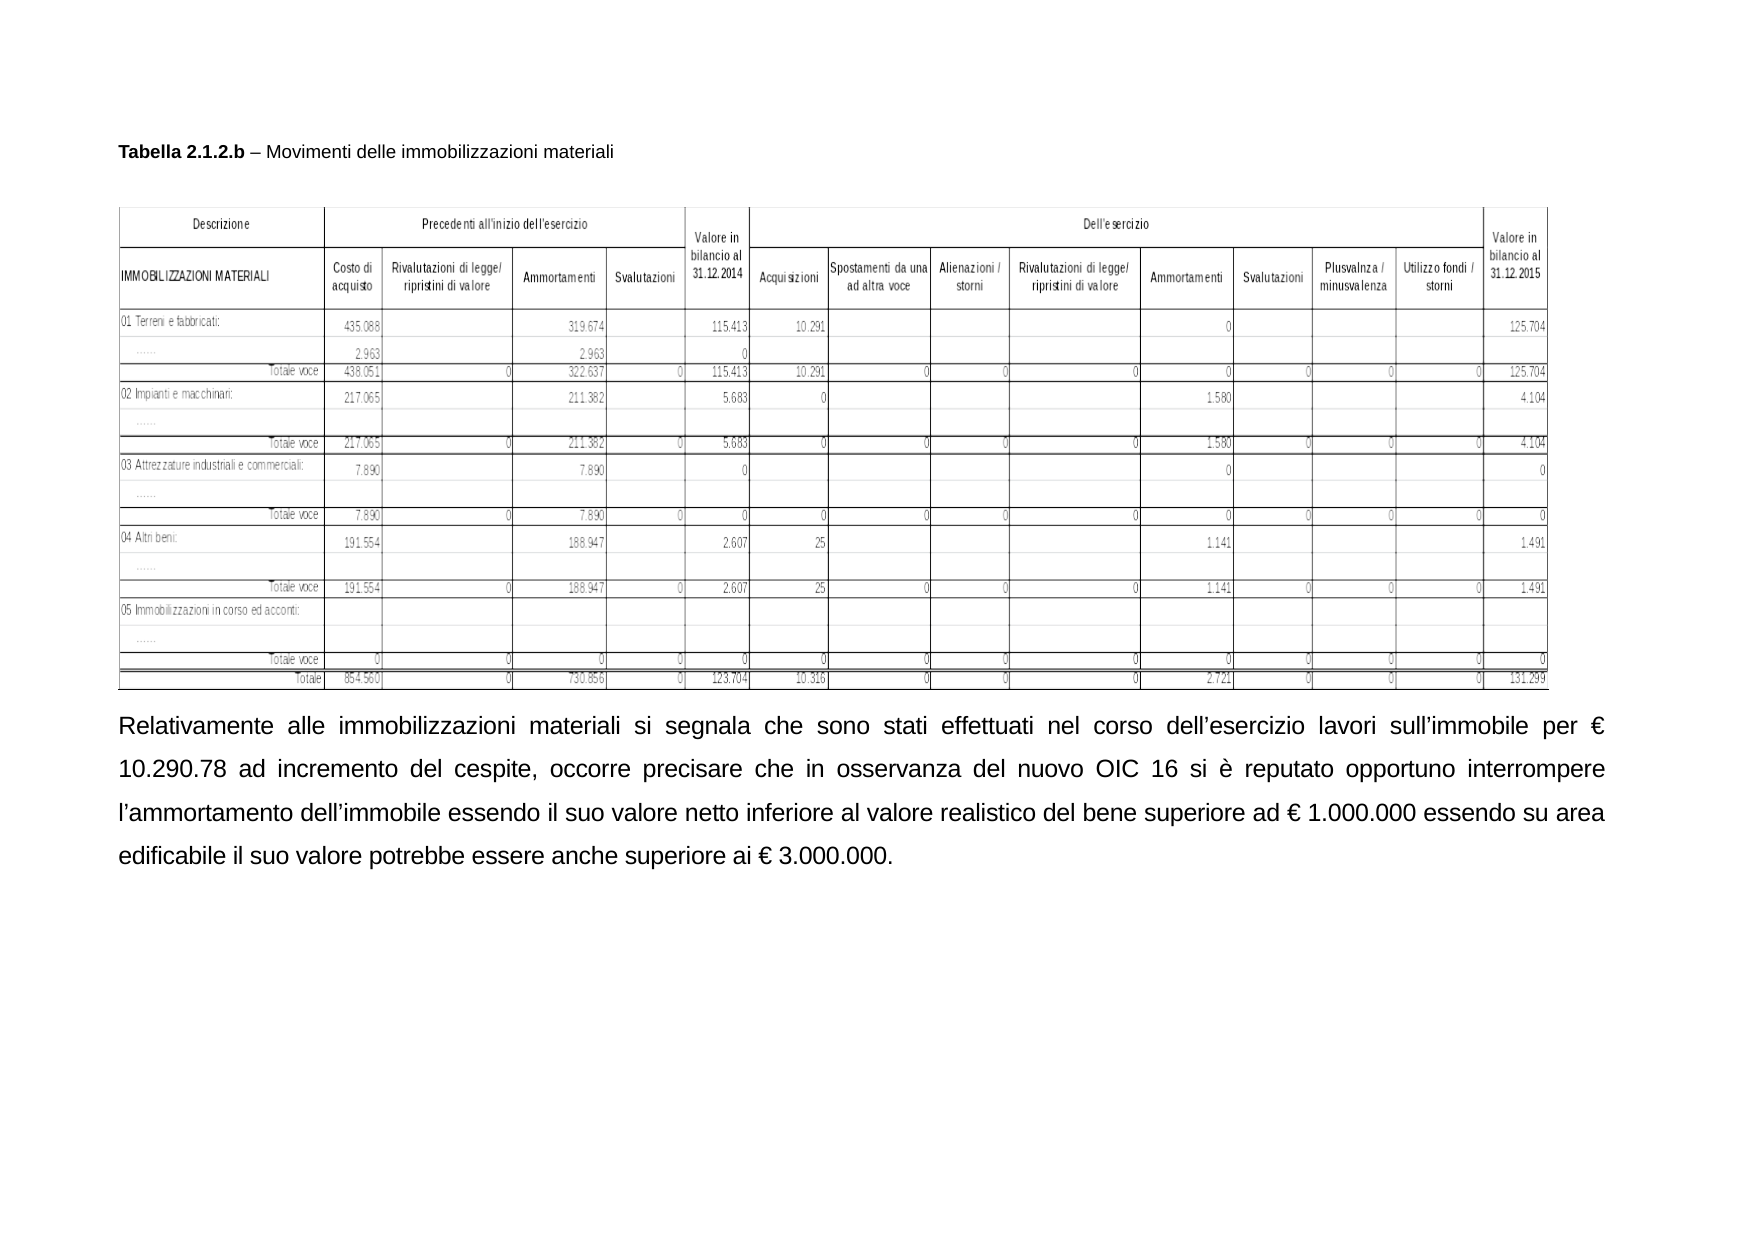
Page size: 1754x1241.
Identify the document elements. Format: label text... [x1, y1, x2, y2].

text Relativamente alle immobilizzazioni materiali si segnala che sono stati effettuati nel corso dell’esercizio lavori sull’immobile per € 10.290.78 ad incremento del cespite, occorre precisare che in osservanza del nuovo OIC 16 si è reputato opportuno interrompere l’ammortamento dell’immobile essendo il suo valore netto inferiore al valore realistico del bene superiore ad € 1.000.000 essendo su area edificabile il suo valore potrebbe essere anche superiore ai € 3.000.000. [118, 711, 1606, 869]
text Tabella 2.1.2.b – Movimenti delle immobilizzazioni materiali [118, 141, 1606, 162]
